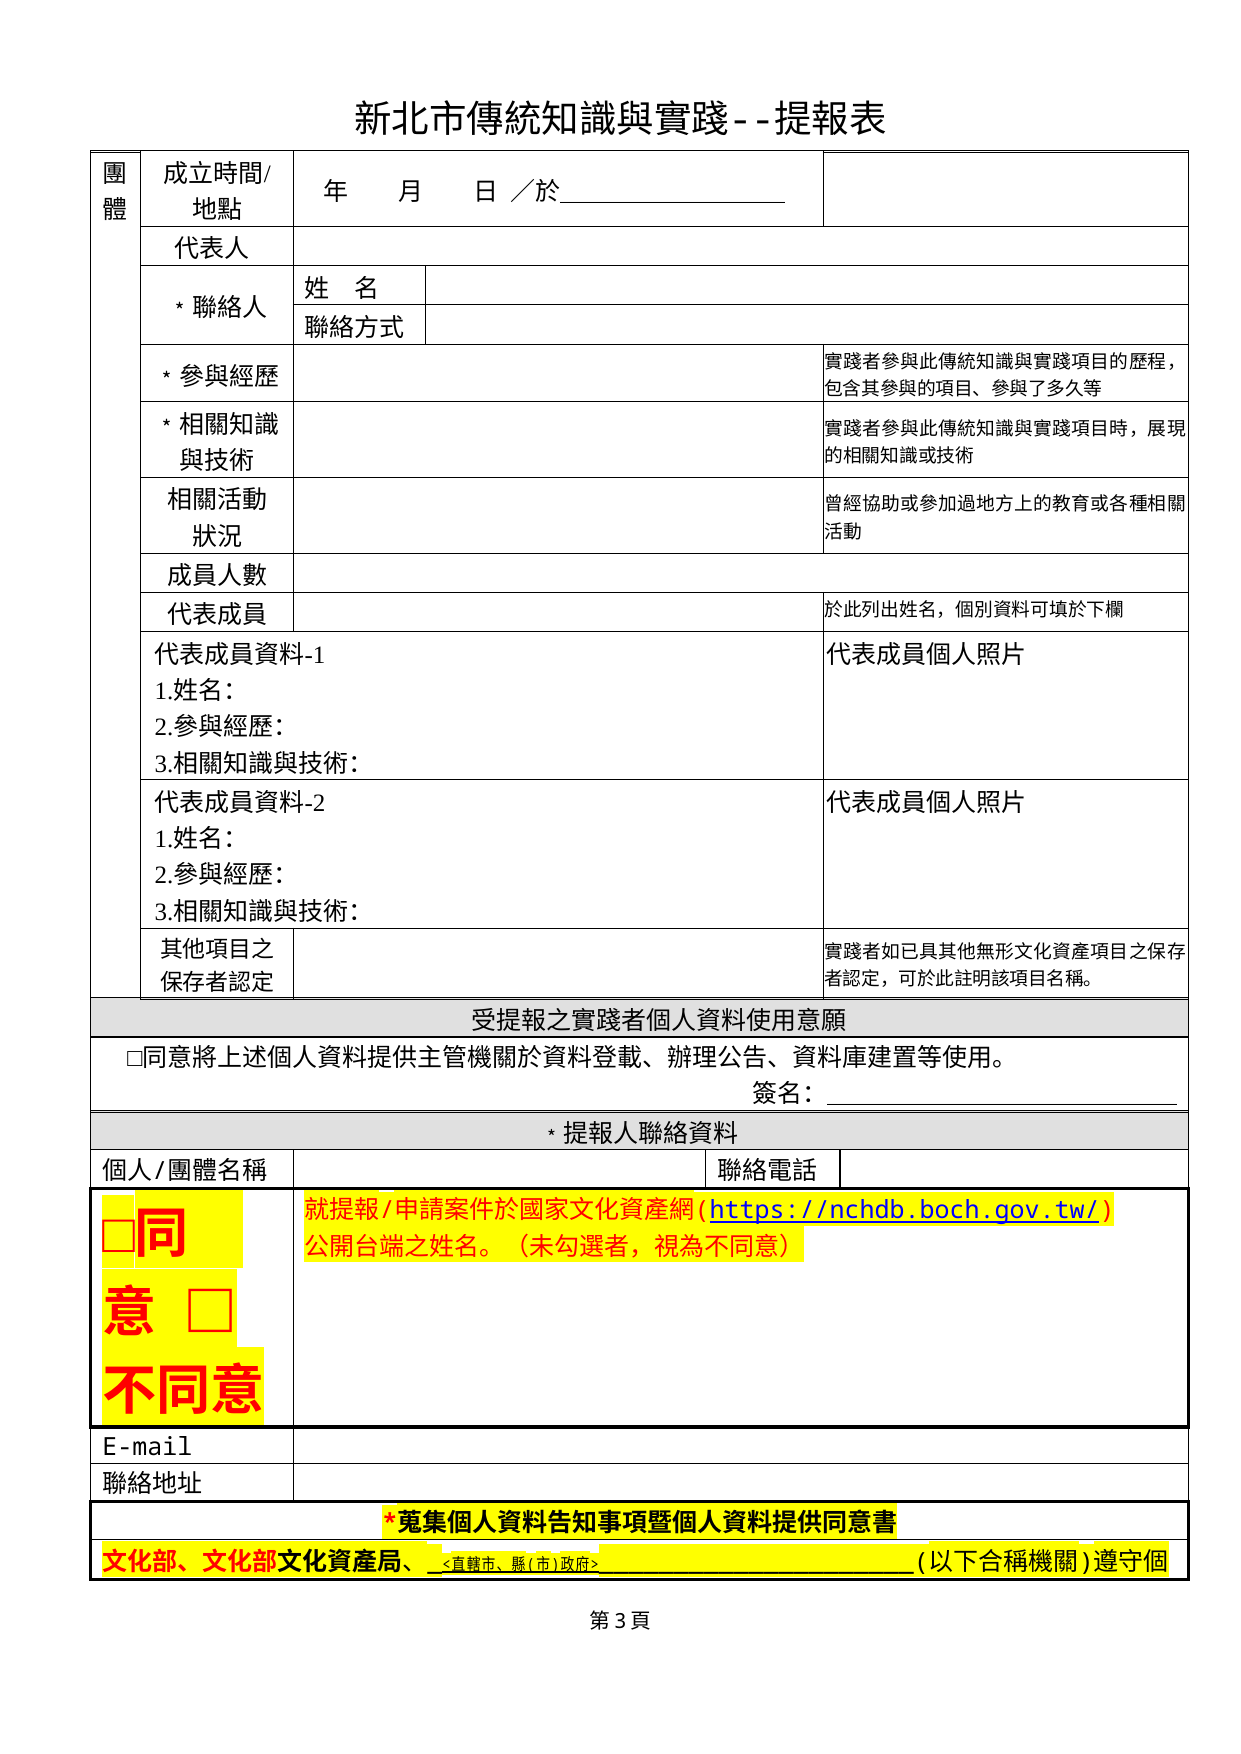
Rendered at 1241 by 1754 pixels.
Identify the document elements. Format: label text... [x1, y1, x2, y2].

table_cell 聯絡方式 [294, 305, 425, 344]
table_cell 受提報之實踐者個人資料使用意願 [91, 998, 1188, 1036]
table_cell [294, 1150, 705, 1187]
table_cell [294, 227, 1188, 265]
table_cell [294, 554, 1188, 592]
table_cell [824, 153, 1188, 226]
table_cell 於此列出姓名，個別資料可填於下欄 [824, 593, 1188, 631]
table_cell [426, 266, 1188, 304]
table_cell [294, 1429, 1188, 1462]
table_cell ﹡聯絡人 [141, 266, 293, 344]
table_cell ﹡參與經歷 [141, 345, 293, 401]
table_cell ﹡相關知識與技術 [141, 402, 293, 477]
table_cell 實踐者參與此傳統知識與實踐項目的歷程，包含其參與的項目、參與了多久等 [824, 345, 1188, 401]
table_cell 團體 [91, 153, 140, 997]
table_cell ﹡提報人聯絡資料 [91, 1113, 1188, 1149]
table_cell 聯絡地址 [91, 1464, 293, 1500]
table_cell 文化部、文化部文化資產局、_<直轄市、縣(市)政府>_____________________(以下合稱機關)遵守個 [92, 1540, 1187, 1578]
table_cell 姓 名 [294, 266, 425, 304]
table_cell [294, 478, 823, 552]
table_cell 曾經協助或參加過地方上的教育或各種相關活動 [824, 478, 1188, 552]
table_cell 就提報/申請案件於國家文化資產網(https://nchdb.boch.gov.tw/) 公開台端之姓名。（未勾選者，視為不同意） [294, 1190, 1187, 1425]
table_cell [841, 1150, 1188, 1187]
table_cell *蒐集個人資料告知事項暨個人資料提供同意書 [92, 1503, 1187, 1539]
table_cell [294, 345, 823, 401]
table_cell 成員人數 [141, 554, 293, 592]
table_cell 年 月 日 ／於＿＿＿＿＿＿＿＿＿ [294, 151, 823, 226]
table_cell 代表成員個人照片 [824, 780, 1188, 927]
table_cell 實踐者參與此傳統知識與實踐項目時，展現的相關知識或技術 [824, 402, 1188, 477]
table_cell 相關活動 狀況 [141, 478, 293, 552]
table_cell 成立時間/ 地點 [141, 151, 293, 226]
table_cell 聯絡電話 [706, 1150, 839, 1187]
table_cell □同 意 □不同意 [92, 1190, 293, 1425]
table_cell [294, 593, 823, 631]
table_cell [294, 1464, 1188, 1500]
table_cell 實踐者如已具其他無形文化資產項目之保存者認定，可於此註明該項目名稱。 [824, 929, 1188, 997]
table_cell 代表成員個人照片 [824, 632, 1188, 779]
table_cell [426, 305, 1188, 344]
table_cell [294, 402, 823, 477]
table_cell 代表成員資料-1 1.姓名： 2.參與經歷： 3.相關知識與技術： [141, 632, 823, 779]
table_cell 個人/團體名稱 [91, 1150, 293, 1187]
table_cell 代表成員 [141, 593, 293, 631]
table_cell E-mail [91, 1429, 293, 1462]
table_cell □同意將上述個人資料提供主管機關於資料登載、辦理公告、資料庫建置等使用。 簽名：＿＿＿＿＿＿＿＿＿＿＿＿＿＿ [91, 1038, 1188, 1110]
table_cell 代表人 [141, 227, 293, 265]
table_cell 其他項目之保存者認定 [141, 929, 293, 997]
table_cell [294, 929, 823, 997]
table_cell 代表成員資料-2 1.姓名： 2.參與經歷： 3.相關知識與技術： [141, 780, 823, 927]
